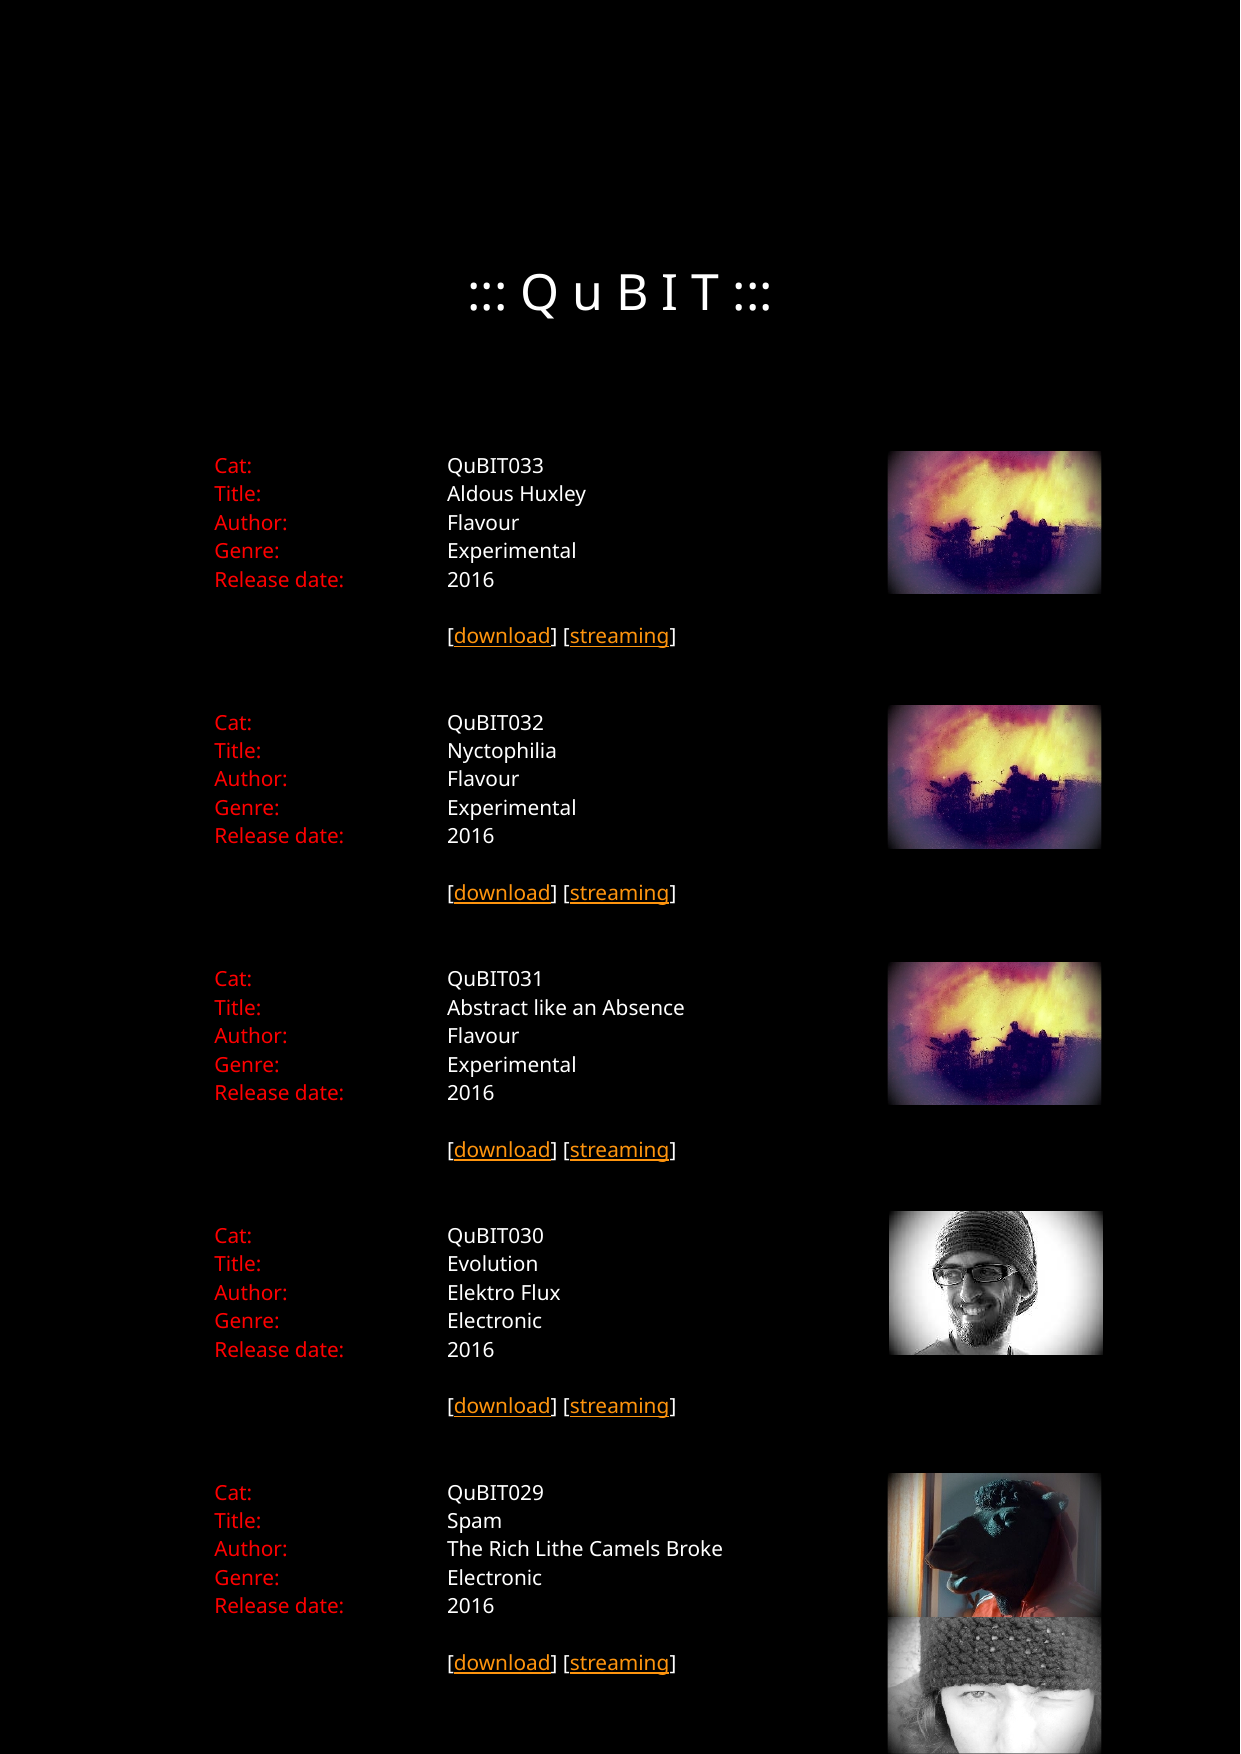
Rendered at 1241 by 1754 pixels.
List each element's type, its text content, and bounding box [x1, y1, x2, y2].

table_header [214, 1221, 447, 1420]
table_cell [214, 1363, 409, 1392]
table_cell Experimental [447, 536, 887, 565]
table_cell [download] [streaming] [447, 1363, 1240, 1420]
table_cell Title: [214, 1250, 409, 1278]
table_cell [214, 1620, 409, 1648]
table_cell Genre: [214, 1563, 409, 1591]
table_cell [1102, 993, 1240, 1021]
table_cell Experimental [447, 793, 887, 821]
table_cell [1102, 508, 1240, 536]
table_cell Spam [447, 1506, 887, 1534]
table_cell Release date: [214, 565, 409, 593]
table_cell Author: [214, 1278, 409, 1306]
table_cell Flavour [447, 1021, 887, 1050]
table_cell Title: [214, 736, 409, 764]
table_cell [1102, 1563, 1240, 1591]
table_cell [1102, 1591, 1240, 1620]
table_cell Nyctophilia [447, 736, 887, 764]
picture [887, 962, 1102, 1105]
table_cell 2016 [447, 821, 1240, 850]
table_header QuBIT033 [447, 451, 887, 479]
table_cell Title: [214, 480, 409, 508]
table_cell [214, 1107, 409, 1135]
table_cell Release date: [214, 1335, 409, 1363]
table_cell [1102, 565, 1240, 593]
table_header Cat: [214, 708, 409, 736]
table_cell Release date: [214, 821, 409, 850]
picture [887, 705, 1102, 849]
table_cell Genre: [214, 1050, 409, 1078]
table_header [214, 451, 447, 650]
table_cell [1102, 1050, 1240, 1078]
table_header [0, 708, 214, 907]
picture [887, 451, 1102, 594]
table_header [0, 1478, 214, 1677]
table_header [1102, 964, 1240, 993]
table_cell [1102, 1535, 1240, 1563]
table_cell Genre: [214, 1306, 409, 1335]
table_cell Release date: [214, 1078, 409, 1107]
table_cell 2016 [447, 565, 887, 593]
table_cell Flavour [447, 765, 887, 793]
table_header Cat: [214, 1221, 409, 1249]
table_cell Elektro Flux [447, 1278, 889, 1306]
table_cell [download] [streaming] [447, 1107, 1240, 1163]
table_cell Electronic [447, 1306, 889, 1335]
table_header QuBIT029 [447, 1478, 887, 1506]
table_cell Release date: [214, 1591, 409, 1620]
table_header Cat: [214, 451, 409, 479]
table_header [214, 1478, 447, 1677]
picture [889, 1211, 1103, 1355]
table_cell The Rich Lithe Camels Broke [447, 1535, 887, 1563]
table_cell Genre: [214, 793, 409, 821]
table_header Cat: [214, 1478, 409, 1506]
table_cell [1103, 1250, 1240, 1278]
table_cell Author: [214, 765, 409, 793]
table_cell Author: [214, 508, 409, 536]
table_cell Experimental [447, 1050, 887, 1078]
table_cell Genre: [214, 536, 409, 565]
table_header [0, 451, 214, 650]
table_cell 2016 [447, 1591, 887, 1620]
table_header [1102, 1478, 1240, 1506]
table_cell [1102, 736, 1240, 764]
table_cell [1103, 1278, 1240, 1306]
table_header [214, 964, 447, 1163]
table_cell Flavour [447, 508, 887, 536]
table_cell Title: [214, 993, 409, 1021]
text ::: Q u B I T ::: [0, 257, 1240, 325]
table_header [0, 964, 214, 1163]
table_cell [download] [streaming] [447, 593, 1240, 650]
table_cell [1102, 1506, 1240, 1534]
table_header [214, 708, 447, 907]
table_header [0, 1221, 214, 1420]
table_header QuBIT031 [447, 964, 887, 993]
picture [887, 1473, 1102, 1754]
table_cell [1102, 793, 1240, 821]
table_cell Author: [214, 1021, 409, 1050]
table_header [1102, 708, 1240, 736]
table_cell 2016 [447, 1335, 1240, 1363]
table_header [1102, 451, 1240, 479]
table_cell Abstract like an Absence [447, 993, 887, 1021]
table_cell [1102, 536, 1240, 565]
table_cell Electronic [447, 1563, 887, 1591]
table_cell [download] [streaming] [447, 1620, 887, 1677]
table_cell 2016 [447, 1078, 1240, 1107]
table_cell Aldous Huxley [447, 480, 887, 508]
table_cell [214, 850, 409, 878]
table_cell [1102, 765, 1240, 793]
table_cell [download] [streaming] [447, 850, 1240, 907]
table_cell [214, 593, 409, 622]
table_cell [1103, 1306, 1240, 1335]
table_header QuBIT030 [447, 1221, 889, 1249]
table_cell [1102, 1620, 1240, 1677]
table_cell Title: [214, 1506, 409, 1534]
table_header QuBIT032 [447, 708, 887, 736]
table_header [1103, 1221, 1240, 1249]
table_cell [1102, 1021, 1240, 1050]
table_header Cat: [214, 964, 409, 993]
table_cell Evolution [447, 1250, 889, 1278]
table_cell Author: [214, 1535, 409, 1563]
table_cell [1102, 480, 1240, 508]
